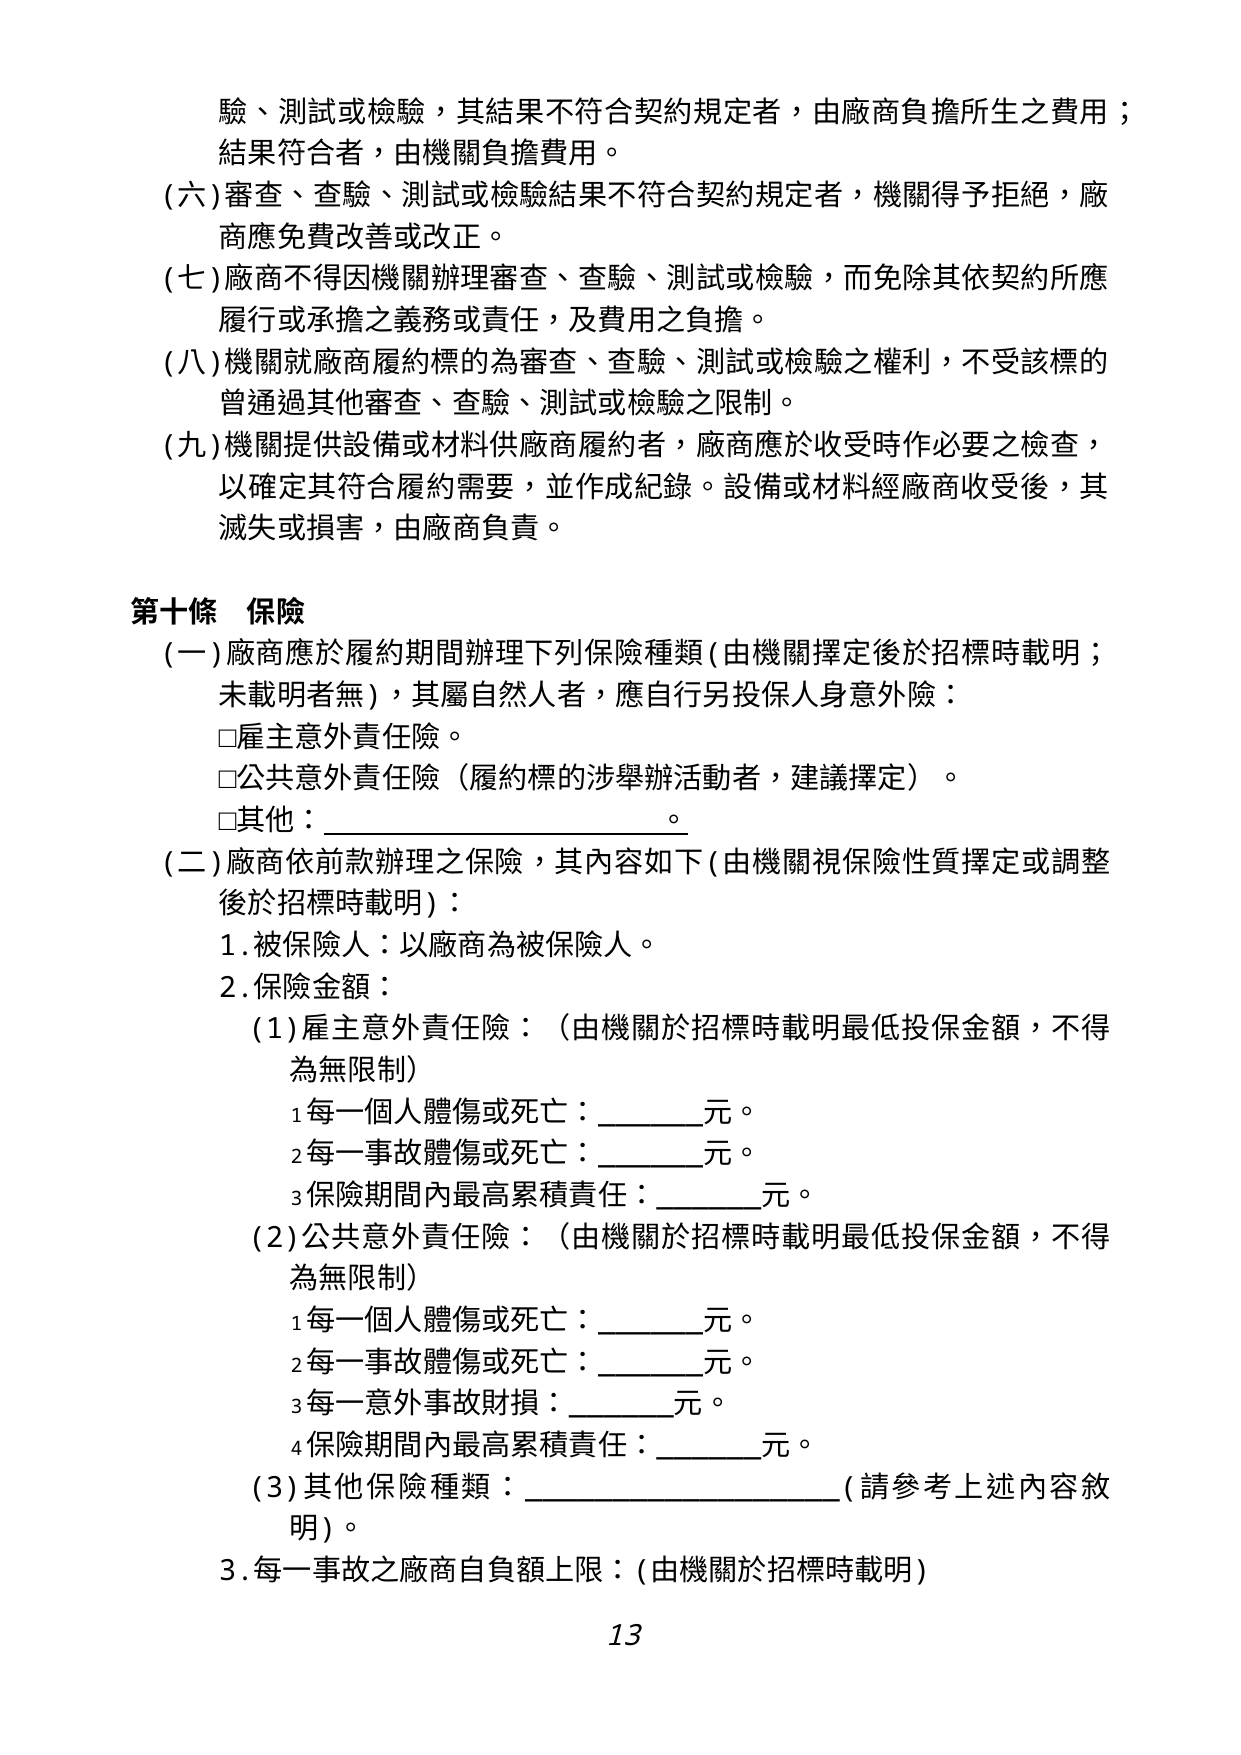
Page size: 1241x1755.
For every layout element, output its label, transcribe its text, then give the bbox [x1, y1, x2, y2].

text 4保險期間內最高累積責任：______元。 [290, 1422, 1110, 1464]
text (九)機關提供設備或材料供廠商履約者，廠商應於收受時作必要之檢查，以確定其符合履約需要，並作成紀錄。設備或材料經廠商收受後，其滅失或損害，由廠商負責。 [159, 422, 1110, 547]
text 1每一個人體傷或死亡：______元。 [290, 1089, 1110, 1130]
text (1)雇主意外責任險：（由機關於招標時載明最低投保金額，不得為無限制） [248, 1005, 1110, 1089]
text 2每一事故體傷或死亡：______元。 [290, 1130, 1110, 1172]
text 3.每一事故之廠商自負額上限：(由機關於招標時載明) [218, 1547, 1110, 1589]
text 2.保險金額： [218, 964, 1110, 1005]
text (3)其他保險種類：__________________(請參考上述內容敘明)。 [248, 1464, 1110, 1547]
text (一)廠商應於履約期間辦理下列保險種類(由機關擇定後於招標時載明；未載明者無)，其屬自然人者，應自行另投保人身意外險： [159, 630, 1110, 714]
text 1每一個人體傷或死亡：______元。 [290, 1297, 1110, 1339]
text (五)廠商應免費提供機關依契約辦理審查、查驗、測試或檢驗所必須之設備及資料。但契約另有規定者，不在此限。契約規定以外之審查、查驗、測試或檢驗，其結果不符合契約規定者，由廠商負擔所生之費用；結果符合者，由機關負擔費用。 [159, 89, 1110, 172]
text 2每一事故體傷或死亡：______元。 [290, 1339, 1110, 1380]
text 第十條 保險 [130, 589, 1110, 630]
text (2)公共意外責任險：（由機關於招標時載明最低投保金額，不得為無限制） [248, 1214, 1110, 1297]
text (八)機關就廠商履約標的為審查、查驗、測試或檢驗之權利，不受該標的曾通過其他審查、查驗、測試或檢驗之限制。 [159, 339, 1110, 422]
text (六)審查、查驗、測試或檢驗結果不符合契約規定者，機關得予拒絕，廠商應免費改善或改正。 [159, 172, 1110, 255]
text 3保險期間內最高累積責任：______元。 [290, 1172, 1110, 1214]
text □其他： 。 [218, 797, 1110, 839]
text (二)廠商依前款辦理之保險，其內容如下(由機關視保險性質擇定或調整後於招標時載明)： [159, 839, 1110, 922]
text 1.被保險人：以廠商為被保險人。 [218, 922, 1110, 964]
text 3每一意外事故財損：______元。 [290, 1380, 1110, 1422]
text □公共意外責任險（履約標的涉舉辦活動者，建議擇定）。 [218, 755, 1110, 797]
text □雇主意外責任險。 [218, 714, 1110, 755]
text (七)廠商不得因機關辦理審查、查驗、測試或檢驗，而免除其依契約所應履行或承擔之義務或責任，及費用之負擔。 [159, 255, 1110, 339]
